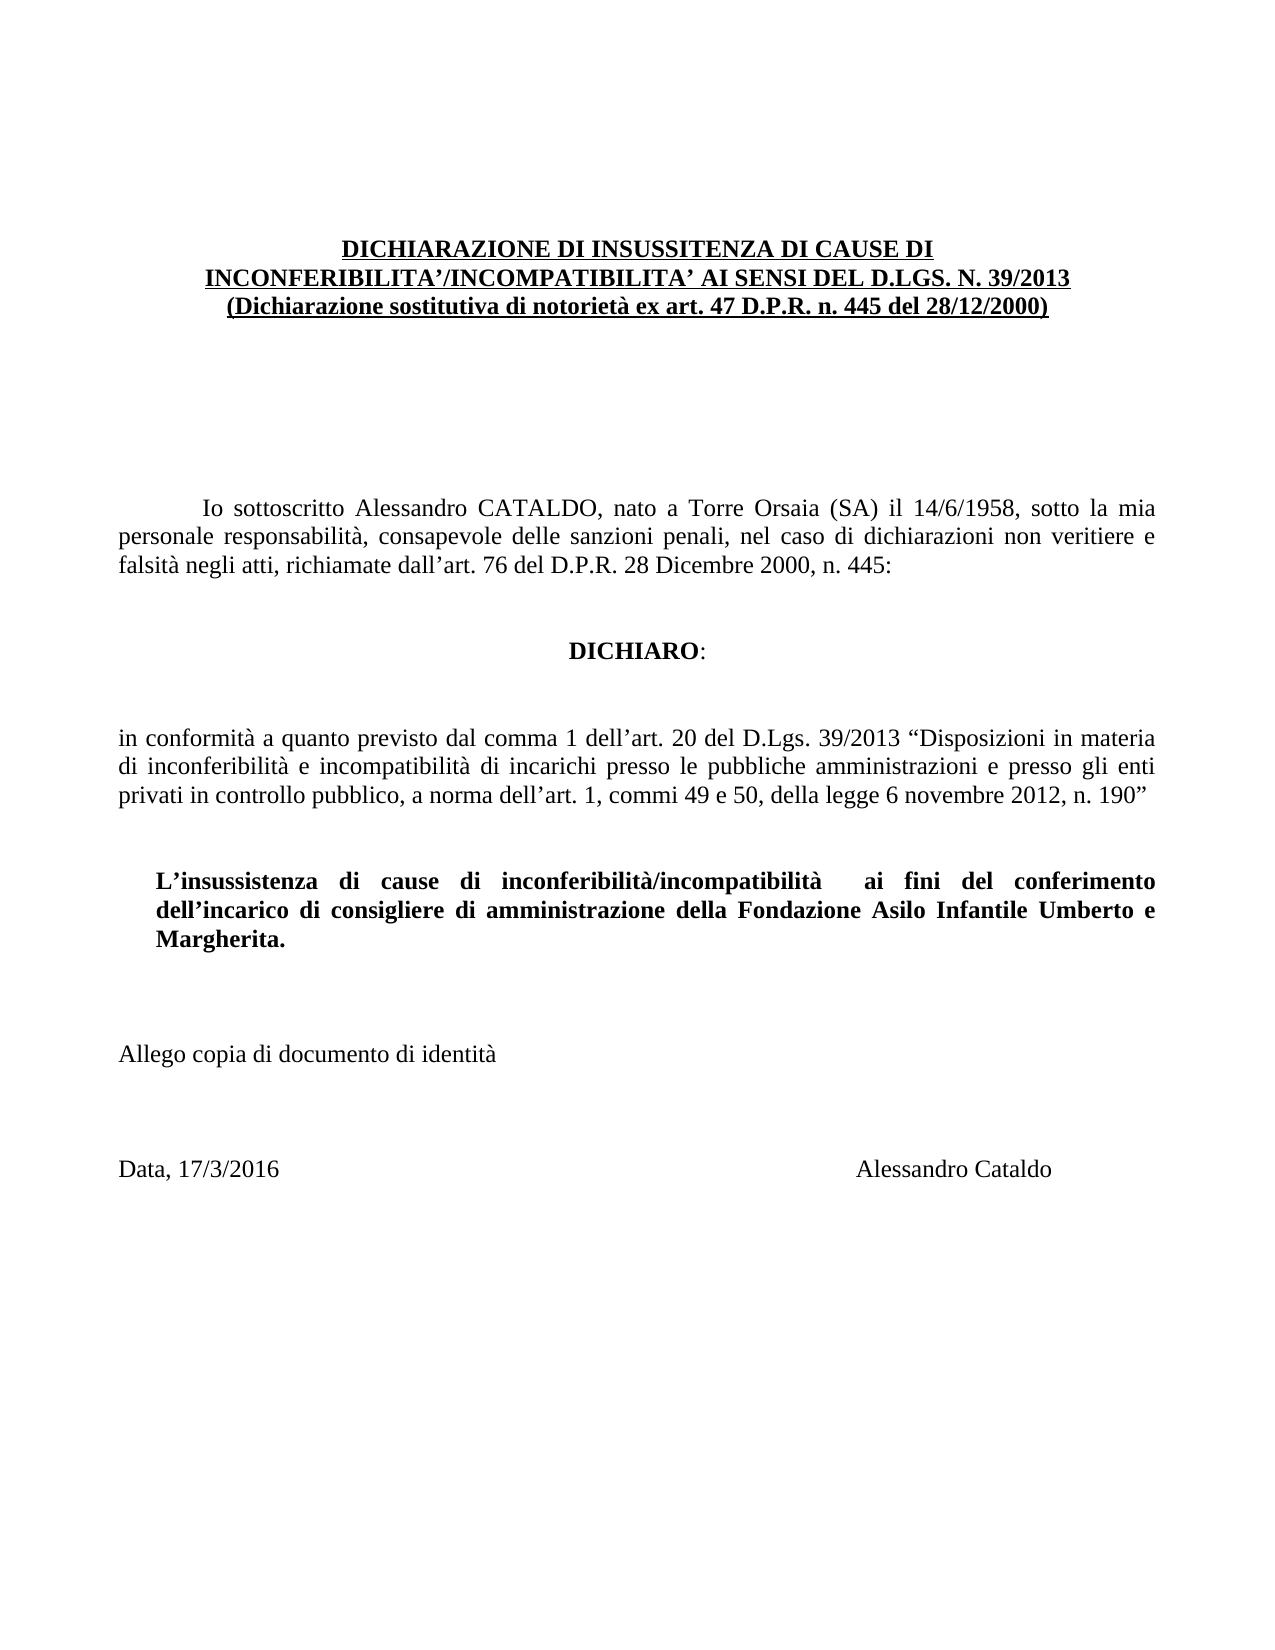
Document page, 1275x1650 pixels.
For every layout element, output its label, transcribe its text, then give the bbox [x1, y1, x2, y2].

text in conformità a quanto previsto dal comma 1 dell’art. 20 del D.Lgs. 39/2013 “Disposizioni in materia di inconferibilità e incompatibilità di incarichi presso le pubbliche amministrazioni e presso gli enti privati in controllo pubblico, a norma dell’art. 1, commi 49 e 50, della legge 6 novembre 2012, n. 190” [118, 723, 1157, 809]
text (Dichiarazione sostitutiva di notorietà ex art. 47 D.P.R. n. 445 del 28/12/2000) [118, 291, 1157, 320]
text L’insussistenza di cause di inconferibilità/incompatibilità ai fini del conferimento dell’incarico di consigliere di amministrazione della Fondazione Asilo Infantile Umberto e Margherita. [156, 866, 1157, 953]
text DICHIARO: [118, 636, 1157, 665]
text Data, 17/3/2016 Alessandro Cataldo [118, 1154, 1157, 1183]
text DICHIARAZIONE DI INSUSSITENZA DI CAUSE DI INCONFERIBILITA’/INCOMPATIBILITA’ AI SENSI DEL D.LGS. N. 39/2013 [118, 234, 1157, 291]
text Allego copia di documento di identità [118, 1039, 1157, 1068]
text Io sottoscritto Alessandro CATALDO, nato a Torre Orsaia (SA) il 14/6/1958, sotto la mia personale responsabilità, consapevole delle sanzioni penali, nel caso di dichiarazioni non veritiere e falsità negli atti, richiamate dall’art. 76 del D.P.R. 28 Dicembre 2000, n. 445: [118, 493, 1157, 579]
